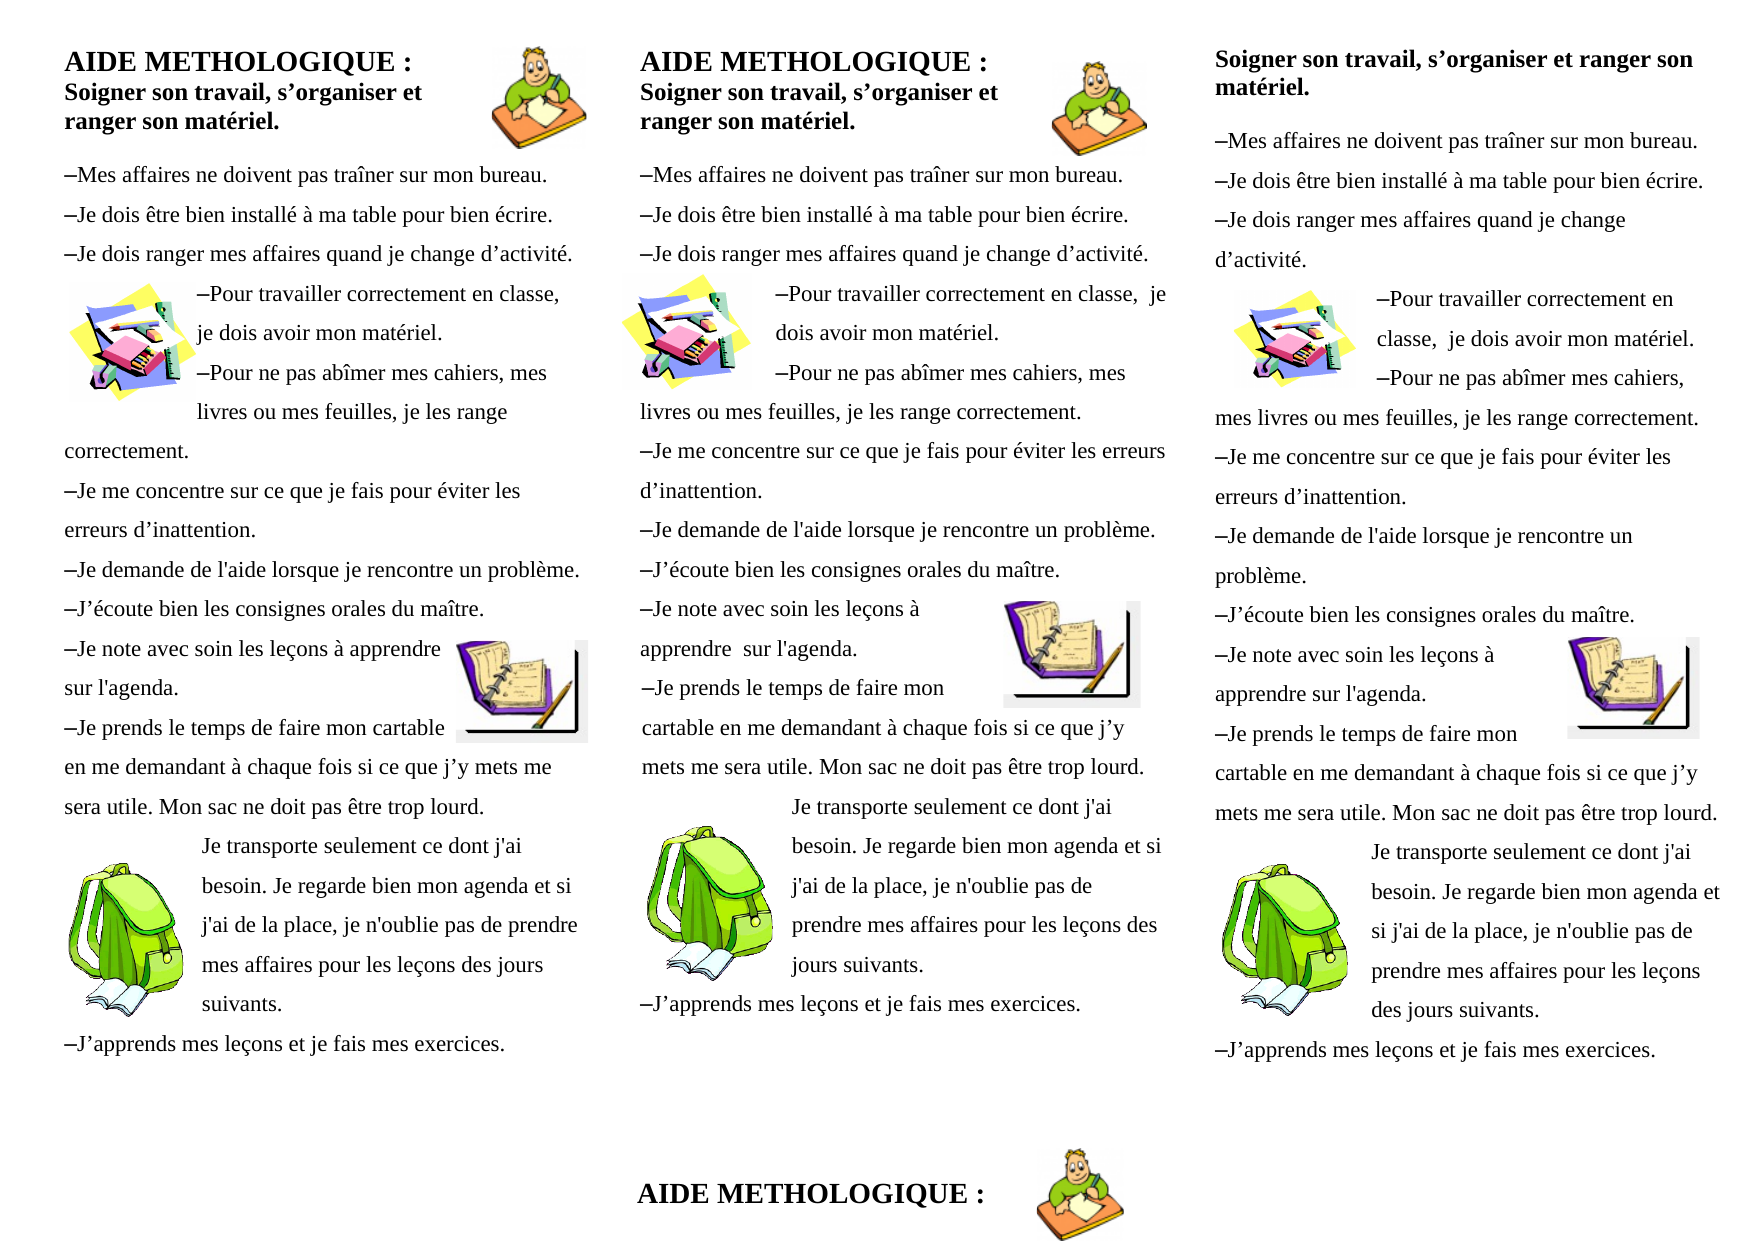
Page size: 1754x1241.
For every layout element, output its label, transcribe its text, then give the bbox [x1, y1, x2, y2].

picture [621, 273, 752, 390]
list J’apprends mes leçons et je fais mes exercices. [64, 1030, 587, 1056]
list Je demande de l'aide lorsque je rencontre un problème. [64, 556, 587, 582]
list Je dois être bien installé à ma table pour bien écrire. [1215, 167, 1722, 193]
picture [491, 46, 587, 149]
picture [1567, 637, 1700, 739]
list Je me concentre sur ce que je fais pour éviter les erreurs d’inattention. [640, 437, 1168, 503]
list Je note avec soin les leçons à apprendre sur l'agenda. [64, 635, 587, 701]
text AIDE METHOLOGIQUE : [637, 1176, 1036, 1209]
list Je dois ranger mes affaires quand je change d’activité. [640, 240, 1168, 266]
picture [1233, 290, 1357, 388]
list Je demande de l'aide lorsque je rencontre un problème. [640, 516, 1168, 543]
list J’apprends mes leçons et je fais mes exercices. [640, 990, 1194, 1017]
picture [640, 825, 776, 981]
list Je prends le temps de faire mon cartable en me demandant à chaque fois si ce que j’y mets me sera utile. Mon sac ne doit pas être trop lourd. [642, 674, 1168, 780]
list Je demande de l'aide lorsque je rencontre un problème. [1215, 522, 1722, 588]
picture [1003, 601, 1141, 708]
list Je transporte seulement ce dont j'ai besoin. Je regarde bien mon agenda et si j'ai de la place, je n'oublie pas de prendre mes affaires pour les leçons des jours suivants. [1371, 838, 1722, 1022]
list J’écoute bien les consignes orales du maître. [640, 556, 1168, 582]
text [587, 77, 617, 135]
list AIDE METHOLOGIQUE : [640, 44, 1168, 77]
list Mes affaires ne doivent pas traîner sur mon bureau. [1215, 128, 1722, 154]
text [1124, 1176, 1194, 1209]
list Soigner son travail, s’organiser et ranger son matériel. [640, 77, 1051, 135]
list Je prends le temps de faire mon cartable en me demandant à chaque fois si ce que j’y mets me sera utile. Mon sac ne doit pas être trop lourd. [1215, 720, 1722, 825]
picture [69, 282, 197, 402]
list Je me concentre sur ce que je fais pour éviter les erreurs d’inattention. [64, 477, 587, 543]
list Je dois être bien installé à ma table pour bien écrire. [640, 201, 1168, 227]
list [1147, 77, 1168, 135]
list Je note avec soin les leçons à apprendre sur l'agenda. [1215, 641, 1567, 707]
picture [1215, 863, 1350, 1016]
text Soigner son travail, s’organiser et ranger son matériel. [1215, 44, 1722, 101]
picture [1051, 61, 1147, 156]
list Je dois ranger mes affaires quand je change d’activité. [64, 240, 587, 266]
list J’écoute bien les consignes orales du maître. [64, 595, 587, 622]
list Pour travailler correctement en classe, [64, 279, 587, 306]
list J’écoute bien les consignes orales du maître. [1215, 601, 1722, 628]
text Soigner son travail, s’organiser et ranger son matériel. [64, 77, 491, 135]
text AIDE METHOLOGIQUE : [64, 44, 617, 77]
list Pour ne pas abîmer mes cahiers, mes livres ou mes feuilles, je les range correctement. [640, 358, 1168, 424]
picture [455, 640, 589, 743]
list Pour ne pas abîmer mes cahiers, mes livres ou mes feuilles, je les range correctement. [1215, 364, 1722, 430]
list Je note avec soin les leçons à apprendre sur l'agenda. [640, 595, 1168, 661]
list Pour ne pas abîmer mes cahiers, mes livres ou mes feuilles, je les range correctement. [64, 358, 587, 464]
picture [62, 862, 186, 1017]
list J’apprends mes leçons et je fais mes exercices. [1215, 1036, 1722, 1062]
picture [1036, 1148, 1124, 1241]
list Je dois être bien installé à ma table pour bien écrire. [64, 201, 587, 227]
list Je dois ranger mes affaires quand je change d’activité. [1215, 207, 1722, 272]
list Pour travailler correctement en classe, je dois avoir mon matériel. [1215, 286, 1722, 351]
list Je transporte seulement ce dont j'ai besoin. Je regarde bien mon agenda et si j'ai de la place, je n'oublie pas de prendre mes affaires pour les leçons des jours suivants. [792, 793, 1168, 977]
list [1700, 641, 1722, 707]
list Mes affaires ne doivent pas traîner sur mon bureau. [64, 161, 587, 187]
list Mes affaires ne doivent pas traîner sur mon bureau. [640, 161, 1168, 187]
list Je me concentre sur ce que je fais pour éviter les erreurs d’inattention. [1215, 443, 1722, 509]
list Je prends le temps de faire mon cartable en me demandant à chaque fois si ce que j’y mets me sera utile. Mon sac ne doit pas être trop lourd. [64, 714, 587, 819]
list Je transporte seulement ce dont j'ai besoin. Je regarde bien mon agenda et si j'ai de la place, je n'oublie pas de prendre mes affaires pour les leçons des jours suivants. [202, 832, 587, 1017]
list je dois avoir mon matériel. [197, 319, 587, 345]
list Pour travailler correctement en classe, je dois avoir mon matériel. [752, 279, 1168, 345]
